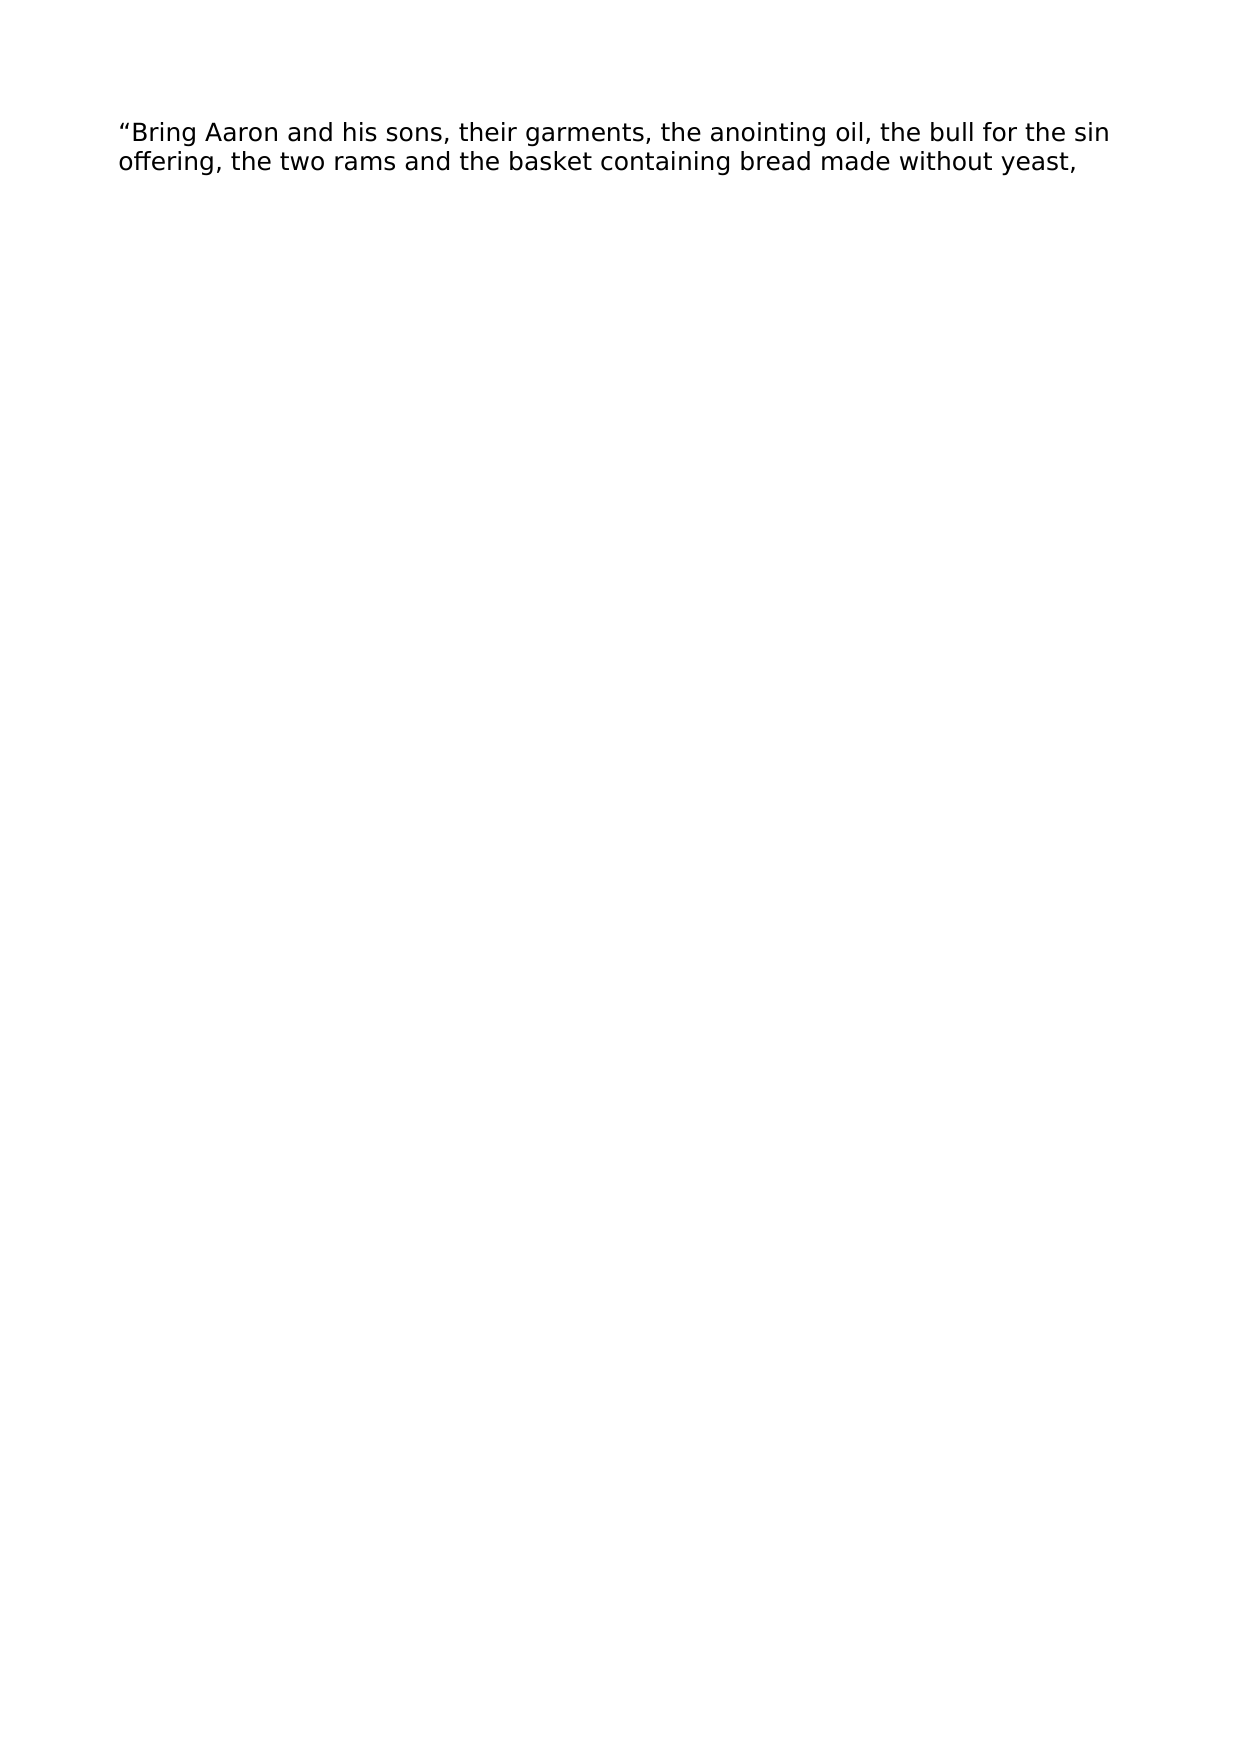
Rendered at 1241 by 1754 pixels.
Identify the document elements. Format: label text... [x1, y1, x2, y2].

text “Bring Aaron and his sons, their garments, the anointing oil, the bull for the sin offering, the two rams and the basket containing bread made without yeast, [118, 118, 1122, 176]
